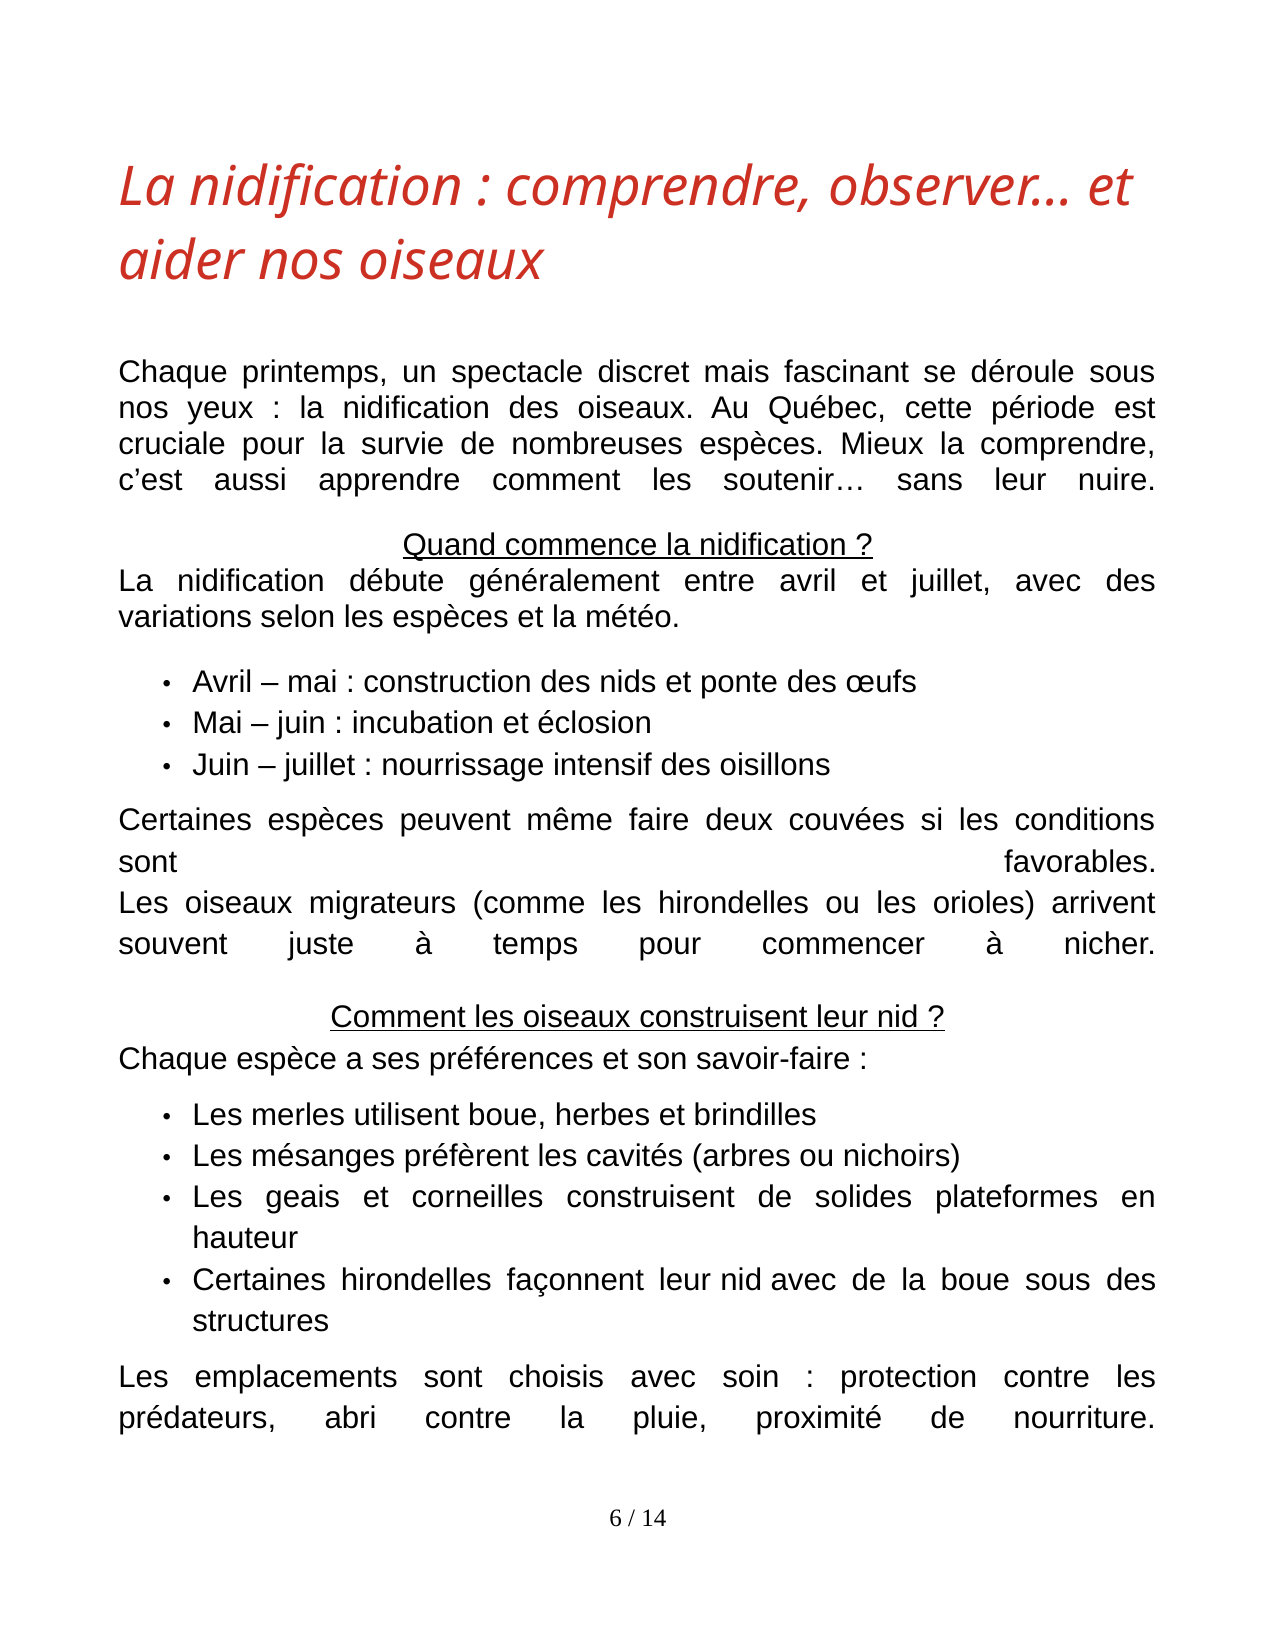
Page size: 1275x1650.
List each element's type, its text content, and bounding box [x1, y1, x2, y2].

text Quand commence la nidification ? [118, 526, 1157, 562]
text Comment les oiseaux construisent leur nid ? [118, 998, 1157, 1034]
list Certaines hirondelles façonnent leur nid avec de la boue sous des structures [162, 1261, 1157, 1338]
text Certaines espèces peuvent même faire deux couvées si les conditions sont favorables. Les oiseaux migrateurs (comme les hirondelles ou les orioles) arrivent souvent juste à temps pour commencer à nicher. [118, 801, 1157, 994]
text Chaque espèce a ses préférences et son savoir-faire : [118, 1040, 1157, 1076]
text Les emplacements sont choisis avec soin : protection contre les prédateurs, abri contre la pluie, proximité de nourriture. [118, 1358, 1157, 1468]
list Avril – mai : construction des nids et ponte des œufs [162, 663, 1157, 699]
list Les mésanges préfèrent les cavités (arbres ou nichoirs) [162, 1137, 1157, 1173]
list Les merles utilisent boue, herbes et brindilles [162, 1096, 1157, 1131]
list Juin – juillet : nourrissage intensif des oisillons [162, 746, 1157, 782]
text Chaque printemps, un spectacle discret mais fascinant se déroule sous nos yeux : la nidification des oiseaux. Au Québec, cette période est cruciale pour la survie de nombreuses espèces. Mieux la comprendre, c’est aussi apprendre comment les soutenir… sans leur nuire. [118, 296, 1157, 526]
text La nidification : comprendre, observer… et aider nos oiseaux [118, 147, 1157, 296]
text La nidification débute généralement entre avril et juillet, avec des variations selon les espèces et la météo. [118, 562, 1157, 634]
list Mai – juin : incubation et éclosion [162, 704, 1157, 740]
list Les geais et corneilles construisent de solides plateformes en hauteur [162, 1178, 1157, 1255]
